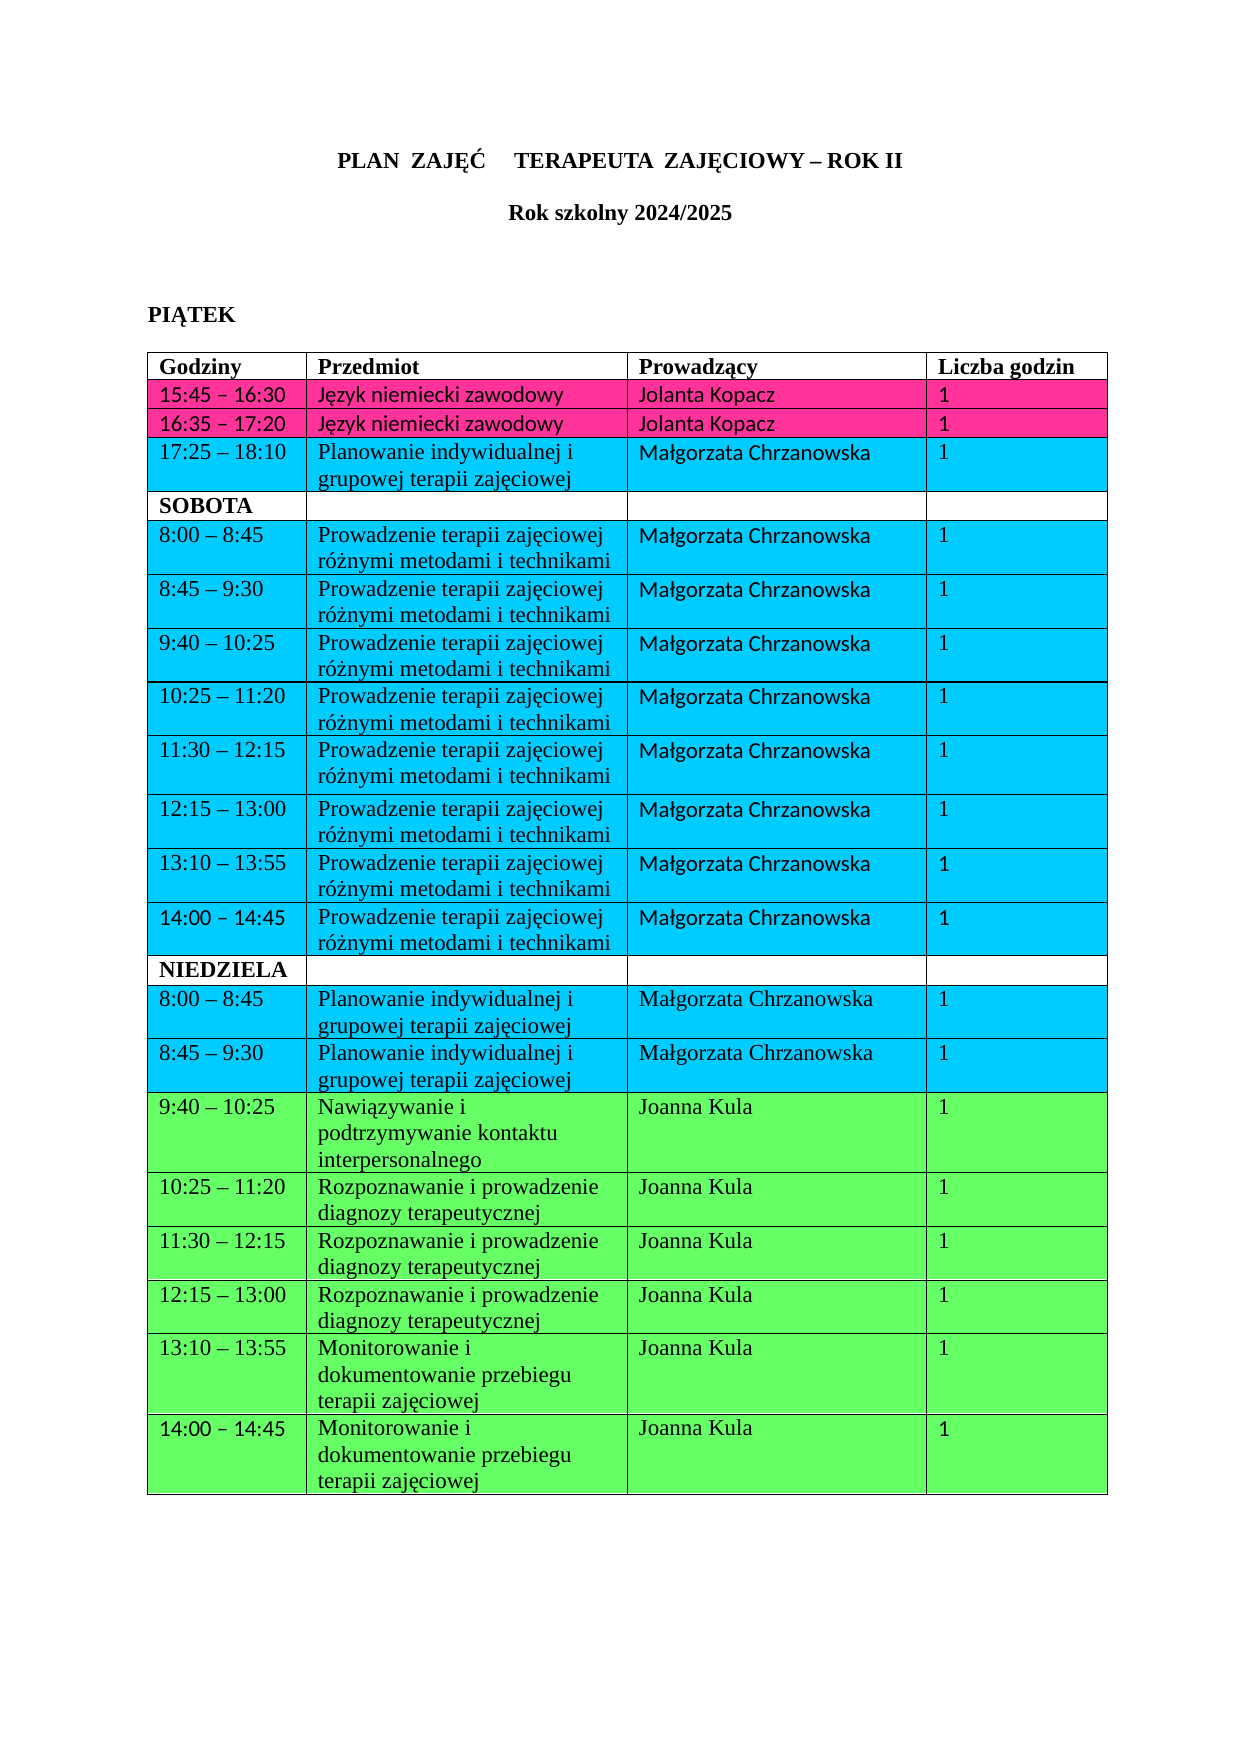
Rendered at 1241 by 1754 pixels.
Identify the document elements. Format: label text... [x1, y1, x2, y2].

table_cell Joanna Kula [628, 1227, 926, 1279]
table_header Przedmiot [307, 353, 627, 379]
table_cell 1 [927, 986, 1107, 1038]
table_cell Joanna Kula [628, 1093, 926, 1172]
table_cell Planowanie indywidualnej i grupowej terapii zajęciowej [307, 986, 627, 1038]
table_cell Małgorzata Chrzanowska [628, 683, 926, 735]
table_cell 10:25 – 11:20 [148, 683, 306, 735]
table_cell 11:30 – 12:15 [148, 736, 306, 794]
table_cell 14:00 – 14:45 [148, 1415, 306, 1493]
table_cell [927, 492, 1107, 520]
table_cell 10:25 – 11:20 [148, 1173, 306, 1226]
table_cell Prowadzenie terapii zajęciowej różnymi metodami i technikami [307, 575, 627, 628]
table_cell Małgorzata Chrzanowska [628, 521, 926, 574]
table_cell 1 [927, 683, 1107, 735]
table_cell [927, 956, 1107, 984]
table_cell [628, 492, 926, 520]
table_cell Prowadzenie terapii zajęciowej różnymi metodami i technikami [307, 903, 627, 955]
table_cell Prowadzenie terapii zajęciowej różnymi metodami i technikami [307, 683, 627, 735]
text Rok szkolny 2024/2025 [148, 199, 1093, 225]
table_cell Małgorzata Chrzanowska [628, 629, 926, 681]
table_cell 1 [927, 1227, 1107, 1279]
table_cell 1 [927, 629, 1107, 681]
table_cell Nawiązywanie i podtrzymywanie kontaktu interpersonalnego [307, 1093, 627, 1172]
table_cell 1 [927, 380, 1107, 408]
table_cell Joanna Kula [628, 1334, 926, 1413]
table_cell 1 [927, 795, 1107, 848]
table_cell 1 [927, 1039, 1107, 1092]
table_cell 1 [927, 1173, 1107, 1226]
table_cell 13:10 – 13:55 [148, 1334, 306, 1413]
table_cell [307, 956, 627, 984]
table_cell Małgorzata Chrzanowska [628, 986, 926, 1038]
table_cell 1 [927, 1334, 1107, 1413]
table_cell Małgorzata Chrzanowska [628, 903, 926, 955]
table_cell 12:15 – 13:00 [148, 795, 306, 848]
table_cell Prowadzenie terapii zajęciowej różnymi metodami i technikami [307, 629, 627, 681]
table_cell Prowadzenie terapii zajęciowej różnymi metodami i technikami [307, 521, 627, 574]
table_cell 11:30 – 12:15 [148, 1227, 306, 1279]
table_cell 1 [927, 438, 1107, 491]
table_cell 16:35 – 17:20 [148, 409, 306, 437]
table_cell 8:00 – 8:45 [148, 986, 306, 1038]
table_cell Rozpoznawanie i prowadzenie diagnozy terapeutycznej [307, 1173, 627, 1226]
table_cell Prowadzenie terapii zajęciowej różnymi metodami i technikami [307, 736, 627, 794]
table_cell 1 [927, 849, 1107, 902]
table_cell 13:10 – 13:55 [148, 849, 306, 902]
table_cell 12:15 – 13:00 [148, 1281, 306, 1333]
table_cell 9:40 – 10:25 [148, 629, 306, 681]
table_cell 1 [927, 521, 1107, 574]
table_cell [307, 492, 627, 520]
table_cell Joanna Kula [628, 1173, 926, 1226]
table_cell Małgorzata Chrzanowska [628, 736, 926, 794]
table_cell 15:45 – 16:30 [148, 380, 306, 408]
table_header Liczba godzin [927, 353, 1107, 379]
table_cell Prowadzenie terapii zajęciowej różnymi metodami i technikami [307, 795, 627, 848]
table_cell 1 [927, 409, 1107, 437]
table_cell 8:00 – 8:45 [148, 521, 306, 574]
table_cell Monitorowanie i dokumentowanie przebiegu terapii zajęciowej [307, 1415, 627, 1493]
table_cell 1 [927, 1415, 1107, 1493]
text PLAN ZAJĘĆ TERAPEUTA ZAJĘCIOWY – ROK II [148, 148, 1093, 174]
table_cell Planowanie indywidualnej i grupowej terapii zajęciowej [307, 1039, 627, 1092]
table_cell Język niemiecki zawodowy [307, 380, 627, 408]
table_cell Małgorzata Chrzanowska [628, 1039, 926, 1092]
table_cell 1 [927, 903, 1107, 955]
table_cell Małgorzata Chrzanowska [628, 849, 926, 902]
table_cell Joanna Kula [628, 1415, 926, 1493]
table_cell 1 [927, 575, 1107, 628]
table_cell Rozpoznawanie i prowadzenie diagnozy terapeutycznej [307, 1227, 627, 1279]
table_cell 1 [927, 1281, 1107, 1333]
table_cell 8:45 – 9:30 [148, 1039, 306, 1092]
table_cell [628, 956, 926, 984]
table_cell Małgorzata Chrzanowska [628, 575, 926, 628]
table_cell 1 [927, 1093, 1107, 1172]
table_cell SOBOTA [148, 492, 306, 520]
table_header Prowadzący [628, 353, 926, 379]
table_cell Małgorzata Chrzanowska [628, 795, 926, 848]
table_cell Język niemiecki zawodowy [307, 409, 627, 437]
table_cell 17:25 – 18:10 [148, 438, 306, 491]
table_cell Prowadzenie terapii zajęciowej różnymi metodami i technikami [307, 849, 627, 902]
table_cell Joanna Kula [628, 1281, 926, 1333]
table_cell Planowanie indywidualnej i grupowej terapii zajęciowej [307, 438, 627, 491]
table_cell Monitorowanie i dokumentowanie przebiegu terapii zajęciowej [307, 1334, 627, 1413]
table_header Godziny [148, 353, 306, 379]
table_cell NIEDZIELA [148, 956, 306, 984]
table_cell 14:00 – 14:45 [148, 903, 306, 955]
table_cell Jolanta Kopacz [628, 380, 926, 408]
text PIĄTEK [148, 301, 1093, 327]
table_cell 8:45 – 9:30 [148, 575, 306, 628]
table_cell Jolanta Kopacz [628, 409, 926, 437]
table_cell 1 [927, 736, 1107, 794]
table_cell Małgorzata Chrzanowska [628, 438, 926, 491]
table_cell Rozpoznawanie i prowadzenie diagnozy terapeutycznej [307, 1281, 627, 1333]
table_cell 9:40 – 10:25 [148, 1093, 306, 1172]
